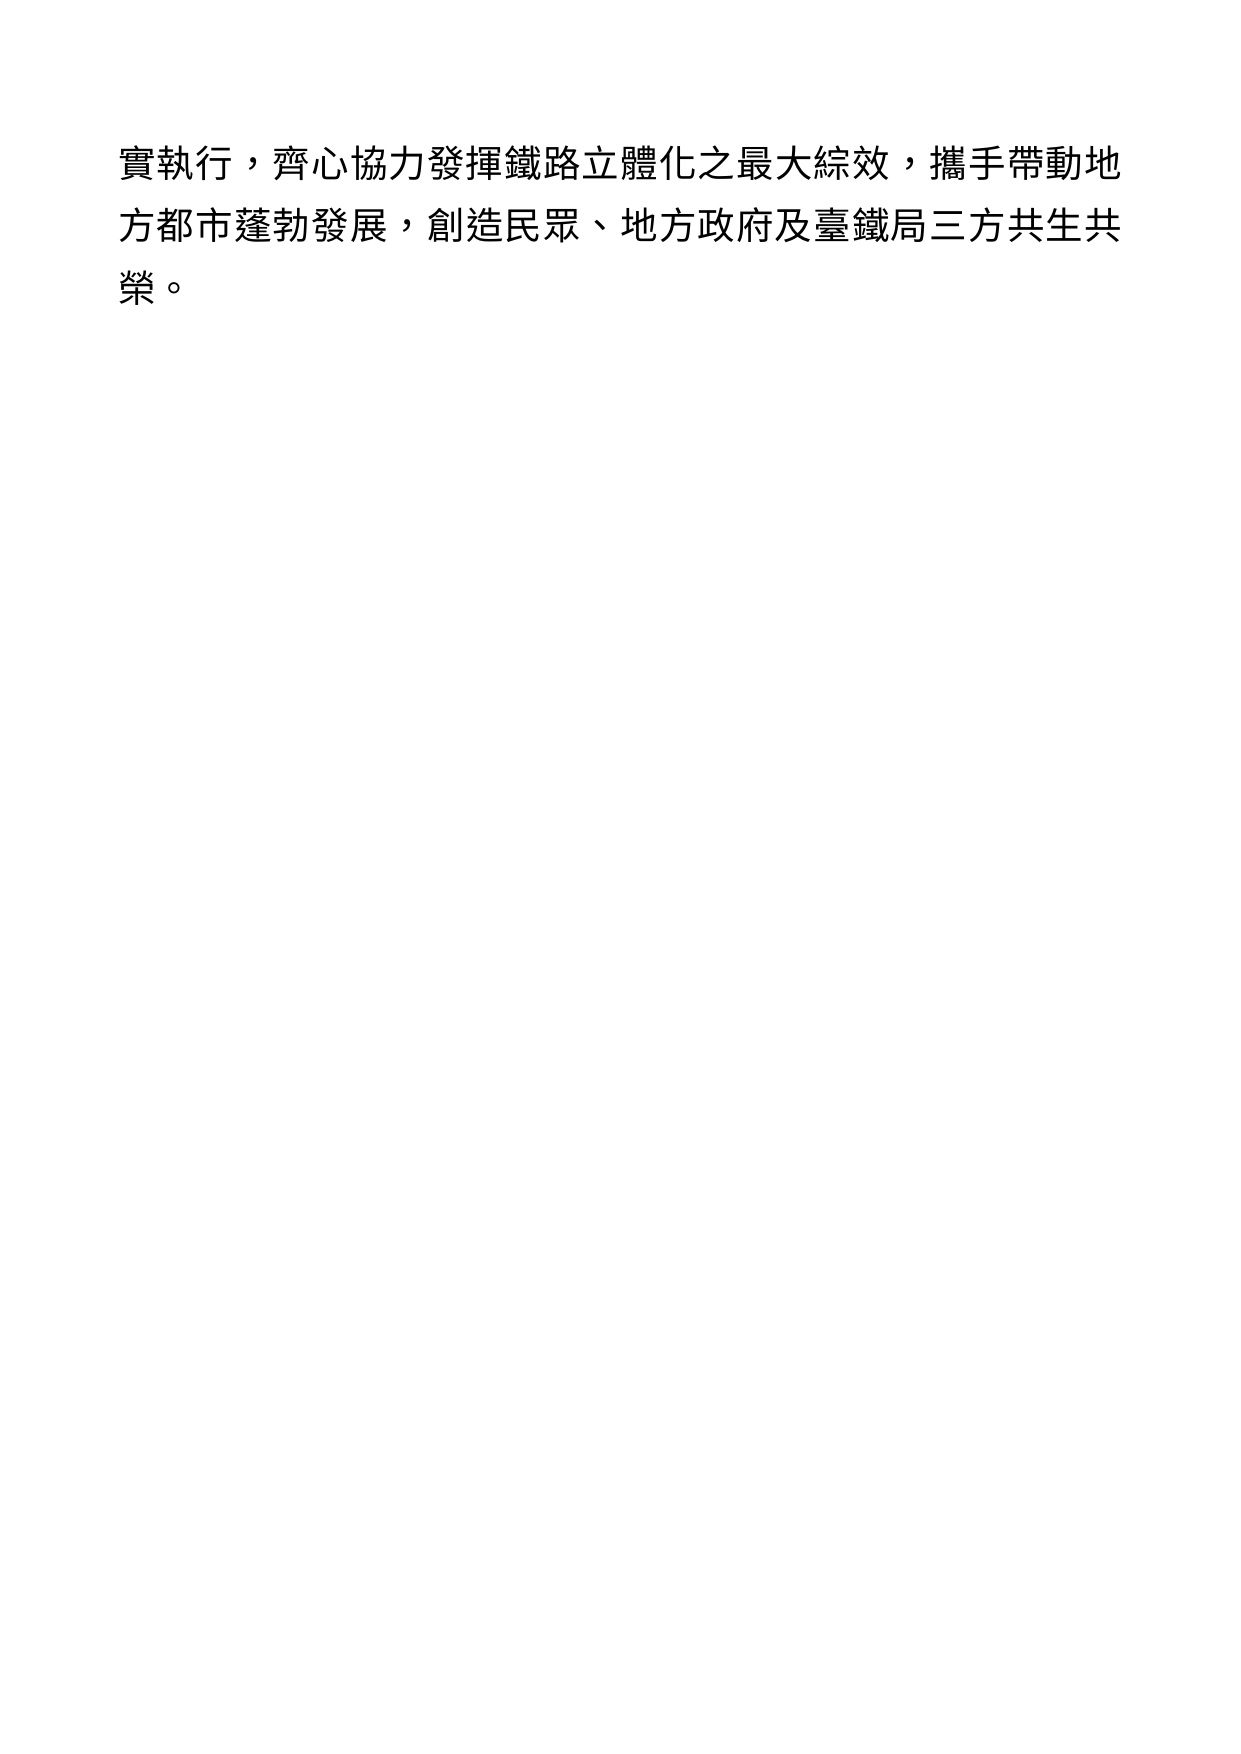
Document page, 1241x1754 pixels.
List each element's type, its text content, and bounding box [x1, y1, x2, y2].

text 實執行，齊心協力發揮鐵路立體化之最大綜效，攜手帶動地方都市蓬勃發展，創造民眾、地方政府及臺鐵局三方共生共榮。 [118, 127, 1122, 314]
